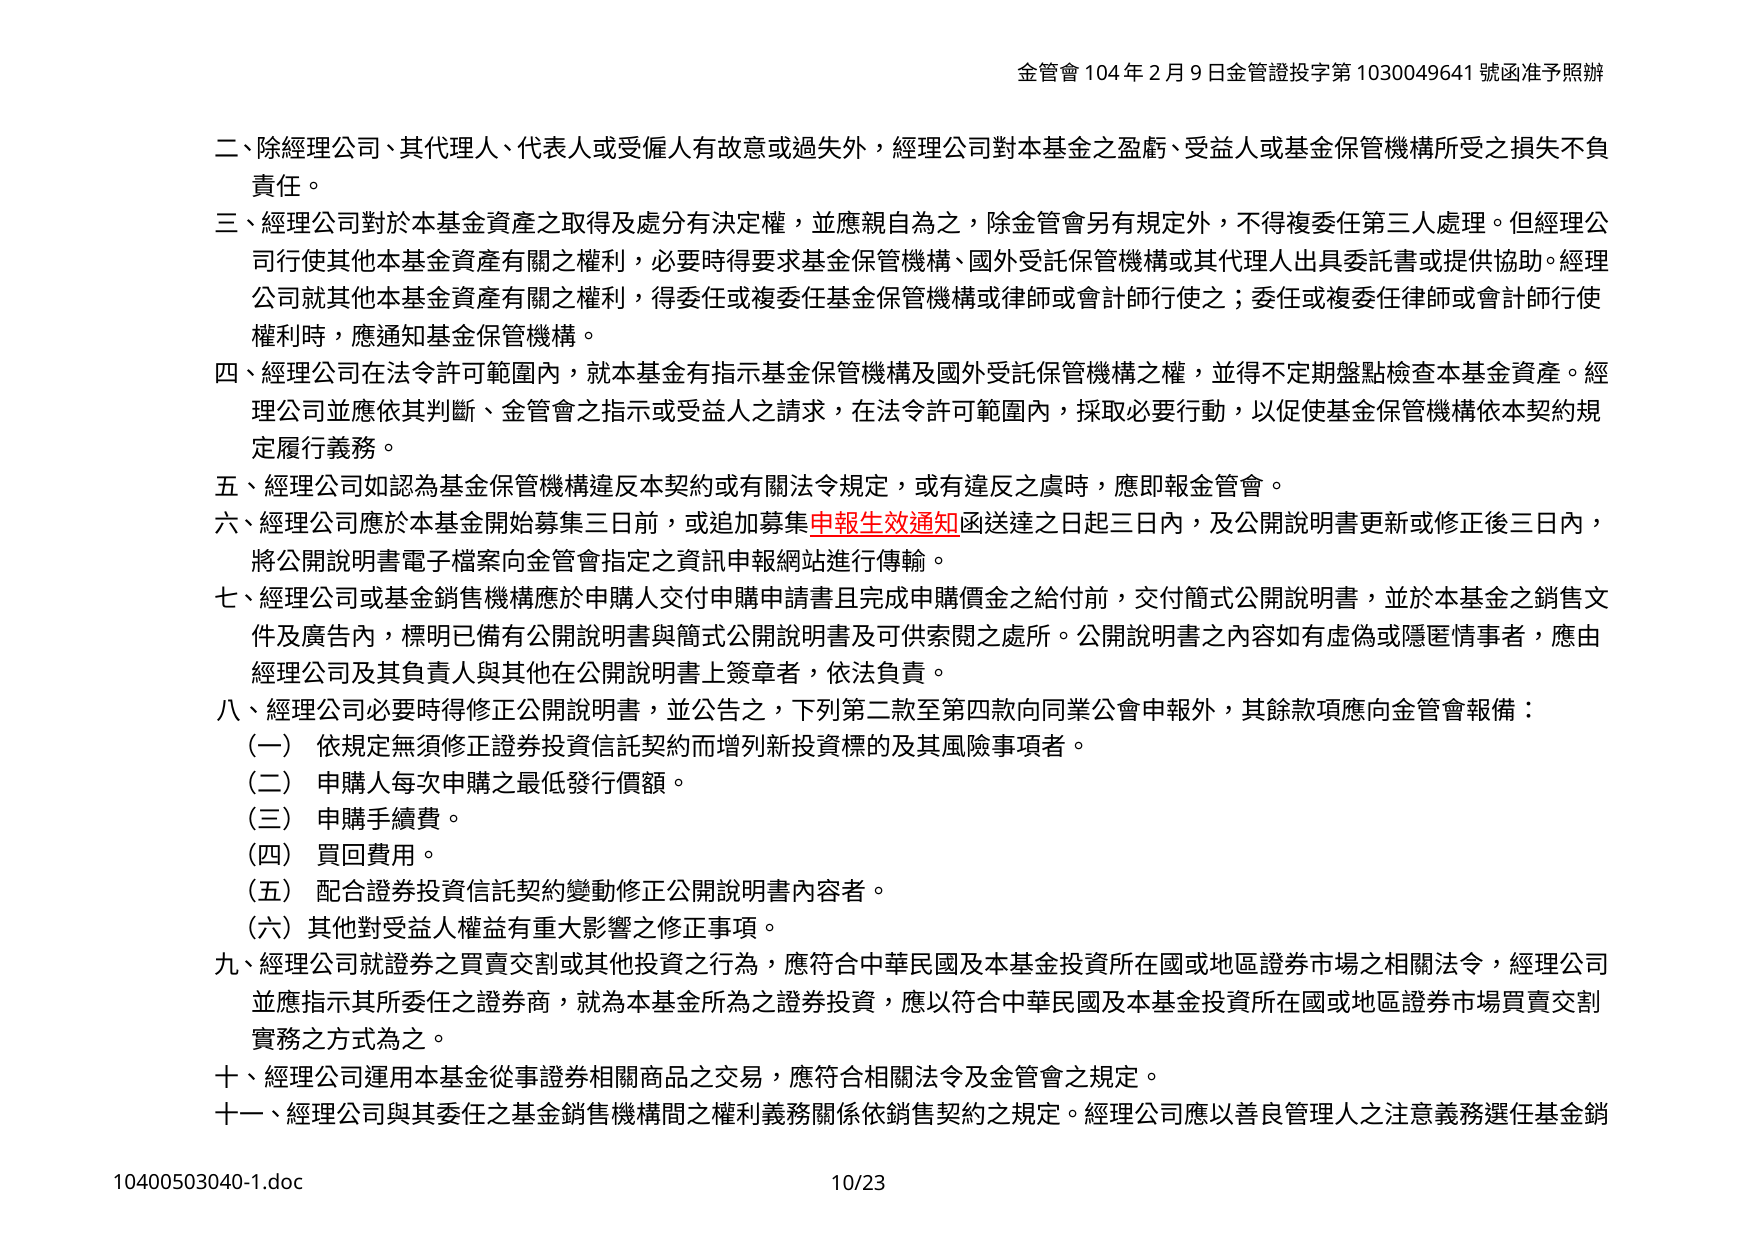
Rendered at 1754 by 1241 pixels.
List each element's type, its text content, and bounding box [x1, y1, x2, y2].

table_cell 二、除經理公司、其代理人、代表人或受僱人有故意或過失外，經理公司對本基金之盈虧、受益人或基金保管機構所受之損失不負責任。 三、經理公司對於本基金資產之取得及處分有決定權，並應親自為之，除金管會另有規定外，不得複委任第三人處理。但經理公司行使其他本基金資產有關之權利，必要時得要求基金保管機構、國外受託保管機構或其代理人出具委託書或提供協助。經理公司就其他本基金資產有關之權利，得委任或複委任基金保管機構或律師或會計師行使之；委任或複委任律師或會計師行使權利時，應通知基金保管機構。 四、經理公司在法令許可範圍內，就本基金有指示基金保管機構及國外受託保管機構之權，並得不定期盤點檢查本基金資產。經理公司並應依其判斷、金管會之指示或受益人之請求，在法令許可範圍內，採取必要行動，以促使基金保管機構依本契約規定履行義務。 五、經理公司如認為基金保管機構違反本契約或有關法令規定，或有違反之虞時，應即報金管會。 六、經理公司應於本基金開始募集三日前，或追加募集申報生效通知函送達之日起三日內，及公開說明書更新或修正後三日內，將公開說明書電子檔案向金管會指定之資訊申報網站進行傳輸。 七、經理公司或基金銷售機構應於申購人交付申購申請書且完成申購價金之給付前，交付簡式公開說明書，並於本基金之銷售文件及廣告內，標明已備有公開說明書與簡式公開說明書及可供索閱之處所。公開說明書之內容如有虛偽或隱匿情事者，應由經理公司及其負責人與其他在公開說明書上簽章者，依法負責。 八、經理公司必要時得修正公開說明書，並公告之，下列第二款至第四款向同業公會申報外，其餘款項應向金管會報備： 依規定無須修正證券投資信託契約而增列新投資標的及其風險事項者。 申購人每次申購之最低發行價額。 申購手續費。 買回費用。 配合證券投資信託契約變動修正公開說明書內容者。 （六）其他對受益人權益有重大影響之修正事項。 九、經理公司就證券之買賣交割或其他投資之行為，應符合中華民國及本基金投資所在國或地區證券市場之相關法令，經理公司並應指示其所委任之證券商，就為本基金所為之證券投資，應以符合中華民國及本基金投資所在國或地區證券市場買賣交割實務之方式為之。 十、經理公司運用本基金從事證券相關商品之交易，應符合相關法令及金管會之規定。 十一、經理公司與其委任之基金銷售機構間之權利義務關係依銷售契約之規定。經理公司應以善良管理人之注意義務選任基金銷 [214, 128, 1612, 1132]
table_cell [62, 128, 213, 1132]
